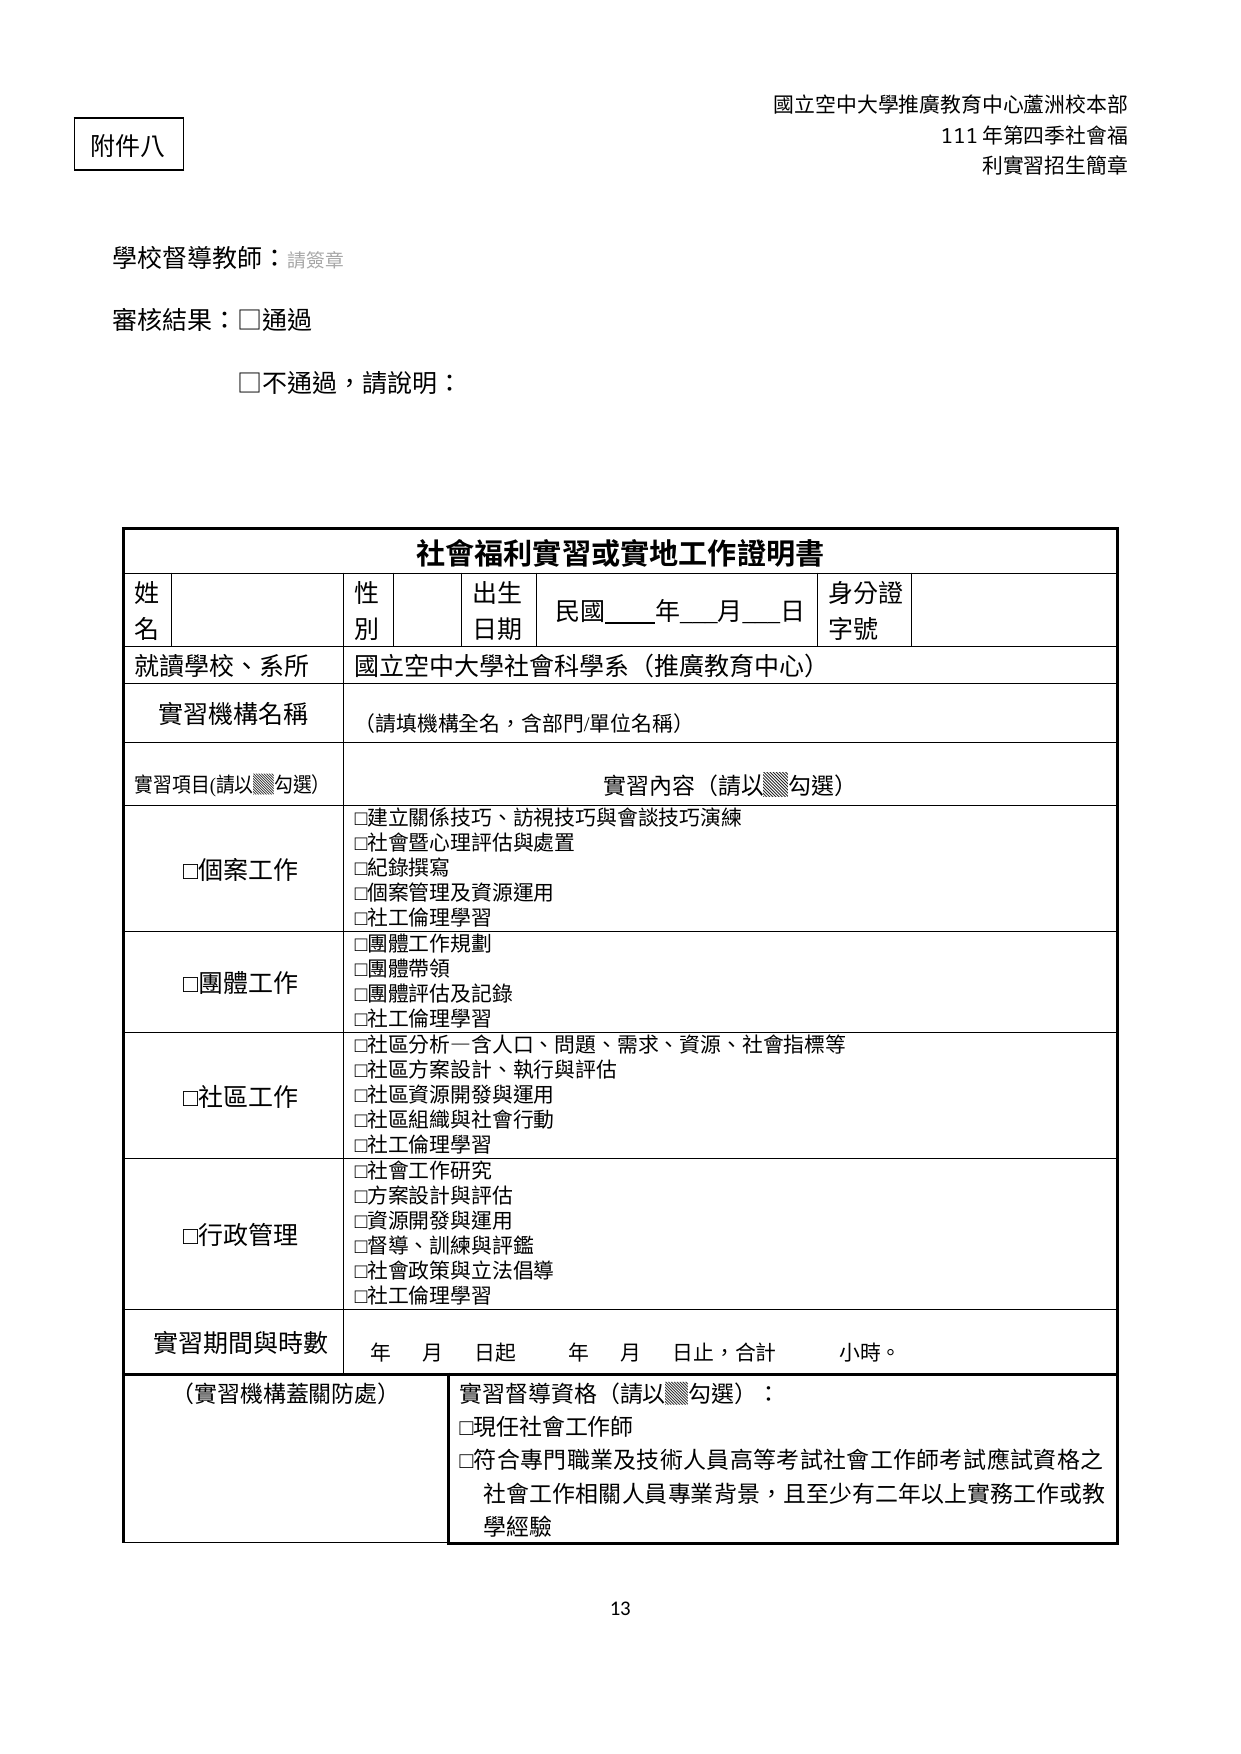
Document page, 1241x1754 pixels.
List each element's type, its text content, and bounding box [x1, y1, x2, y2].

table_cell [912, 574, 1116, 646]
table_cell □社區分析—含人口、問題、需求、資源、社會指標等 □社區方案設計、執行與評估 □社區資源開發與運用 □社區組織與社會行動 □社工倫理學習 [344, 1033, 1116, 1158]
text 附件八 [90, 126, 168, 162]
table_cell 實習內容（請以▓勾選） [344, 743, 1116, 805]
text 學校督導教師：請簽章 審核結果：□通過 □不通過，請說明： [112, 215, 1128, 402]
table_cell [172, 574, 343, 646]
table_cell 實習期間與時數 [125, 1310, 343, 1372]
table_cell 出生日期 [462, 574, 536, 646]
table_cell 實習督導資格（請以▓勾選）： □現任社會工作師 □符合專門職業及技術人員高等考試社會工作師考試應試資格之社會工作相關人員專業背景，且至少有二年以上實務工作或教學經驗 [450, 1376, 1116, 1542]
table_cell 姓名 [125, 574, 171, 646]
table_cell 實習機構名稱 [125, 684, 343, 742]
table_cell 民國 年___月___日 [537, 574, 817, 646]
table_cell 國立空中大學社會科學系（推廣教育中心） [344, 647, 1116, 682]
table_cell □建立關係技巧、訪視技巧與會談技巧演練 □社會暨心理評估與處置 □紀錄撰寫 □個案管理及資源運用 □社工倫理學習 [344, 806, 1116, 931]
table_cell □社會工作研究 □方案設計與評估 □資源開發與運用 □督導、訓練與評鑑 □社會政策與立法倡導 □社工倫理學習 [344, 1159, 1116, 1309]
table_cell □個案工作 [125, 806, 343, 931]
table_cell （請填機構全名，含部門/單位名稱） [344, 684, 1116, 742]
table_header 社會福利實習或實地工作證明書 [125, 530, 1116, 573]
table_cell （實習機構蓋關防處） [125, 1376, 447, 1542]
table_cell □團體工作 [125, 932, 343, 1032]
table_cell □團體工作規劃 □團體帶領 □團體評估及記錄 □社工倫理學習 [344, 932, 1116, 1032]
table_cell 年 月 日起 年 月 日止，合計 小時。 [344, 1310, 1116, 1372]
table_cell □行政管理 [125, 1159, 343, 1309]
table_cell 身分證 字號 [818, 574, 911, 646]
table_cell 性別 [344, 574, 393, 646]
table_cell 實習項目(請以▓勾選） [125, 743, 343, 805]
table_cell [394, 574, 461, 646]
table_cell □社區工作 [125, 1033, 343, 1158]
table_cell 就讀學校、系所 [125, 647, 343, 682]
